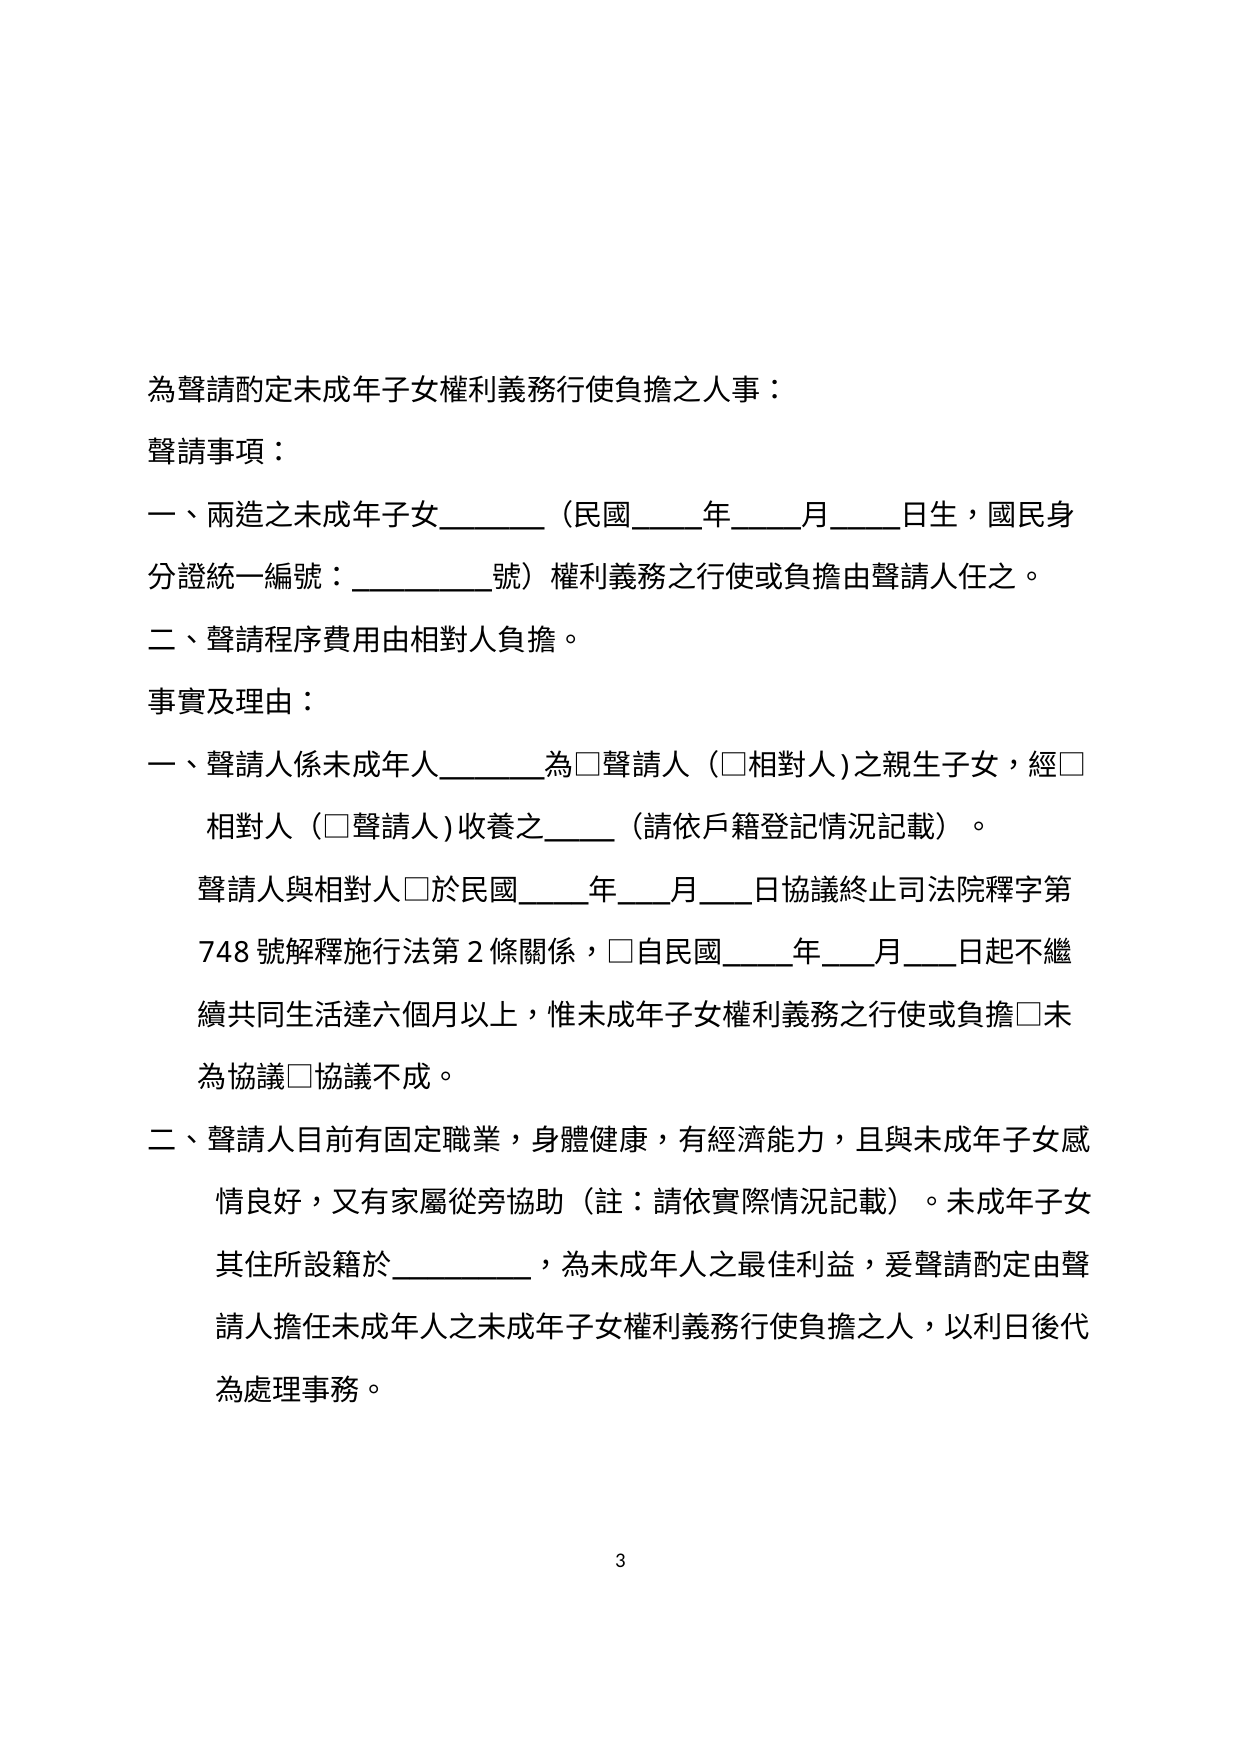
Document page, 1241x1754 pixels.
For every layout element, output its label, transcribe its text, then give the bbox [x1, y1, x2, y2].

text 為聲請酌定未成年子女權利義務行使負擔之人事： [148, 346, 1092, 408]
text 聲請事項： [148, 408, 1092, 471]
text 事實及理由： [148, 658, 1092, 721]
text 聲請人與相對人□於民國____年___月___日協議終止司法院釋字第748號解釋施行法第2條關係，□自民國____年___月___日起不繼續共同生活達六個月以上，惟未成年子女權利義務之行使或負擔□未為協議□協議不成。 [198, 846, 1092, 1096]
text 一、聲請人係未成年人______為□聲請人（□相對人)之親生子女，經□相對人（□聲請人)收養之____（請依戶籍登記情況記載）。 [148, 721, 1092, 846]
text 二、聲請程序費用由相對人負擔。 [148, 596, 1092, 658]
text 二、聲請人目前有固定職業，身體健康，有經濟能力，且與未成年子女感情良好，又有家屬從旁協助（註：請依實際情況記載）。未成年子女其住所設籍於________，為未成年人之最佳利益，爰聲請酌定由聲請人擔任未成年人之未成年子女權利義務行使負擔之人，以利日後代為處理事務。 [148, 1096, 1092, 1408]
text 一、兩造之未成年子女______（民國____年____月____日生，國民身分證統一編號：________號）權利義務之行使或負擔由聲請人任之。 [148, 471, 1092, 596]
